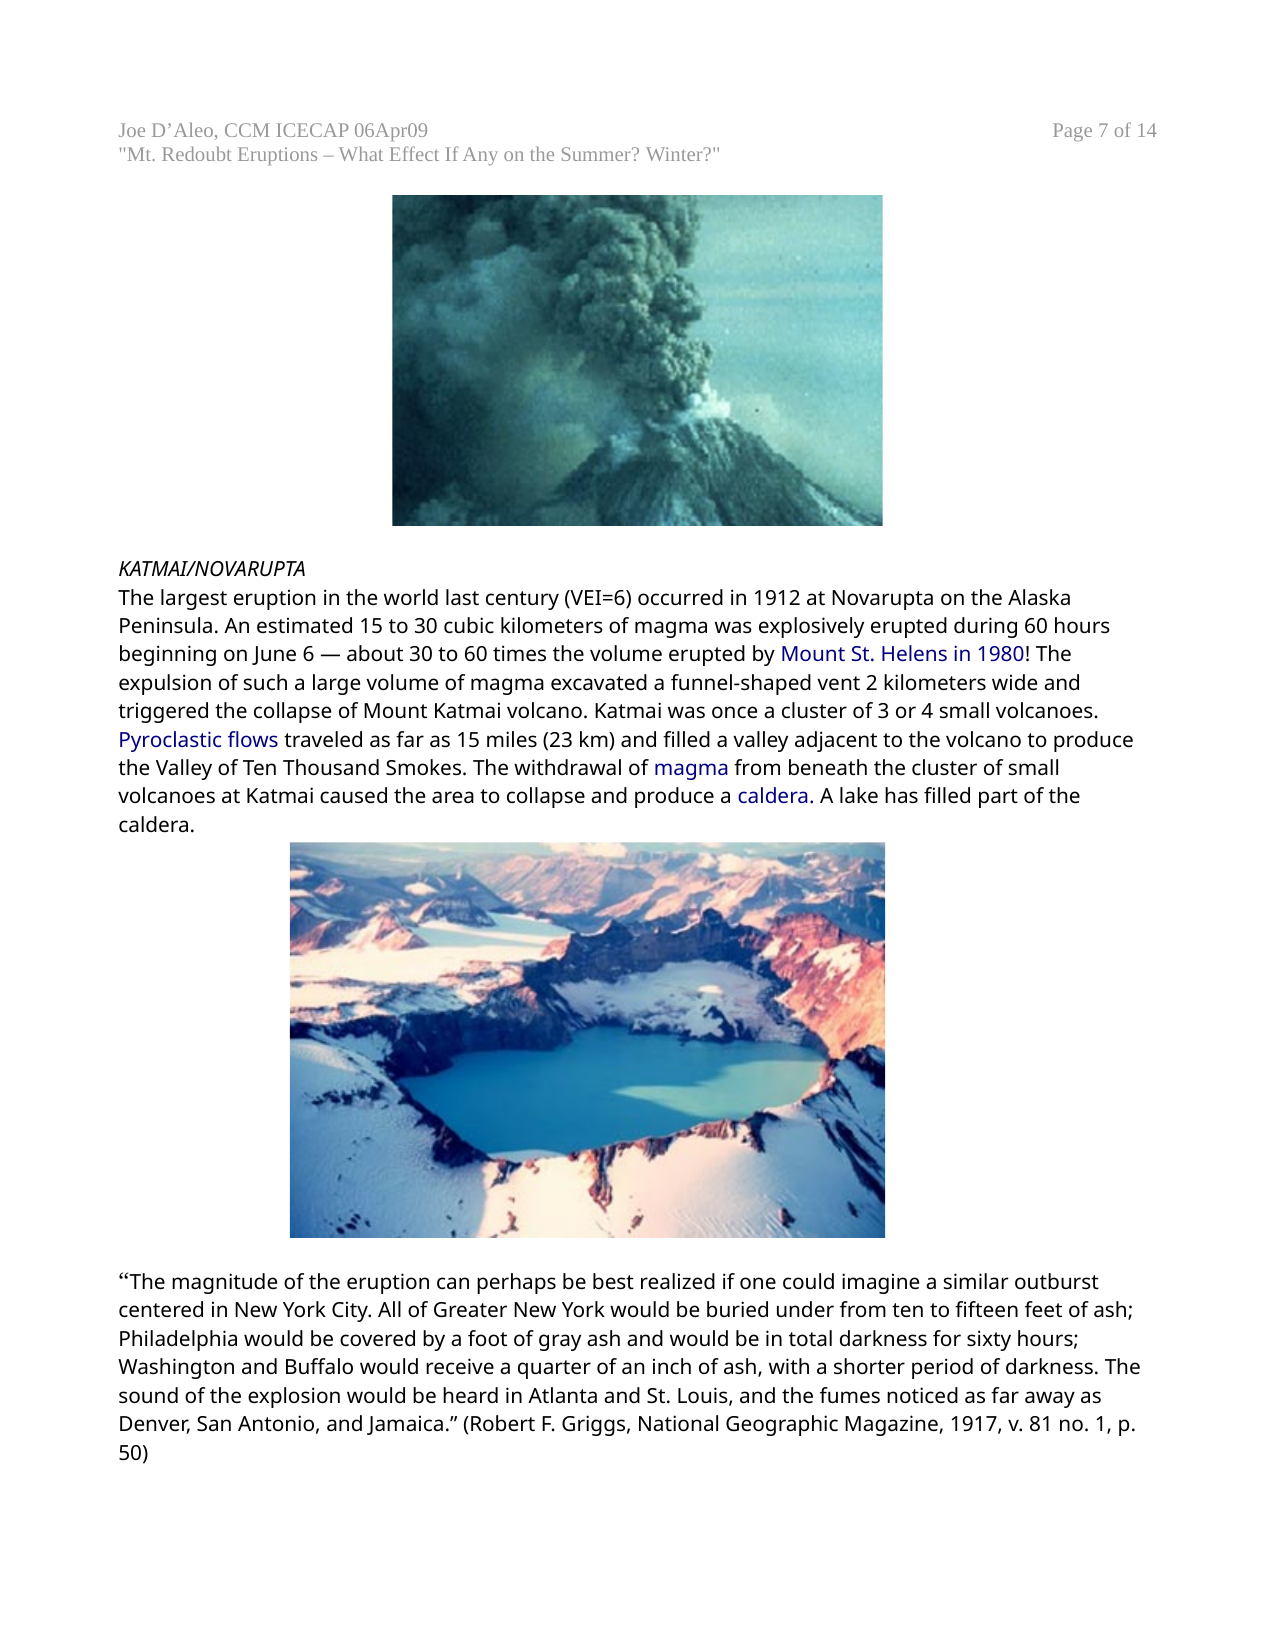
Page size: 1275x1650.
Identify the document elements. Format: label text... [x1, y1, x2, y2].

text The largest eruption in the world last century (VEI=6) occurred in 1912 at Novarupta on the Alaska Peninsula. An estimated 15 to 30 cubic kilometers of magma was explosively erupted during 60 hours beginning on June 6 — about 30 to 60 times the volume erupted by Mount St. Helens in 1980! The expulsion of such a large volume of magma excavated a funnel-shaped vent 2 kilometers wide and triggered the collapse of Mount Katmai volcano. Katmai was once a cluster of 3 or 4 small volcanoes. Pyroclastic flows traveled as far as 15 miles (23 km) and filled a valley adjacent to the volcano to produce the Valley of Ten Thousand Smokes. The withdrawal of magma from beneath the cluster of small volcanoes at Katmai caused the area to collapse and produce a caldera. A lake has filled part of the caldera. [118, 583, 1157, 838]
text “The magnitude of the eruption can perhaps be best realized if one could imagine a similar outburst centered in New York City. All of Greater New York would be buried under from ten to fifteen feet of ash; Philadelphia would be covered by a foot of gray ash and would be in total darkness for sixty hours; Washington and Buffalo would receive a quarter of an inch of ash, with a shorter period of darkness. The sound of the explosion would be heard in Atlanta and St. Louis, and the fumes noticed as far away as Denver, San Antonio, and Jamaica.” (Robert F. Griggs, National Geographic Magazine, 1917, v. 81 no. 1, p. 50) [118, 1266, 1157, 1466]
text KATMAI/NOVARUPTA [118, 554, 1157, 583]
